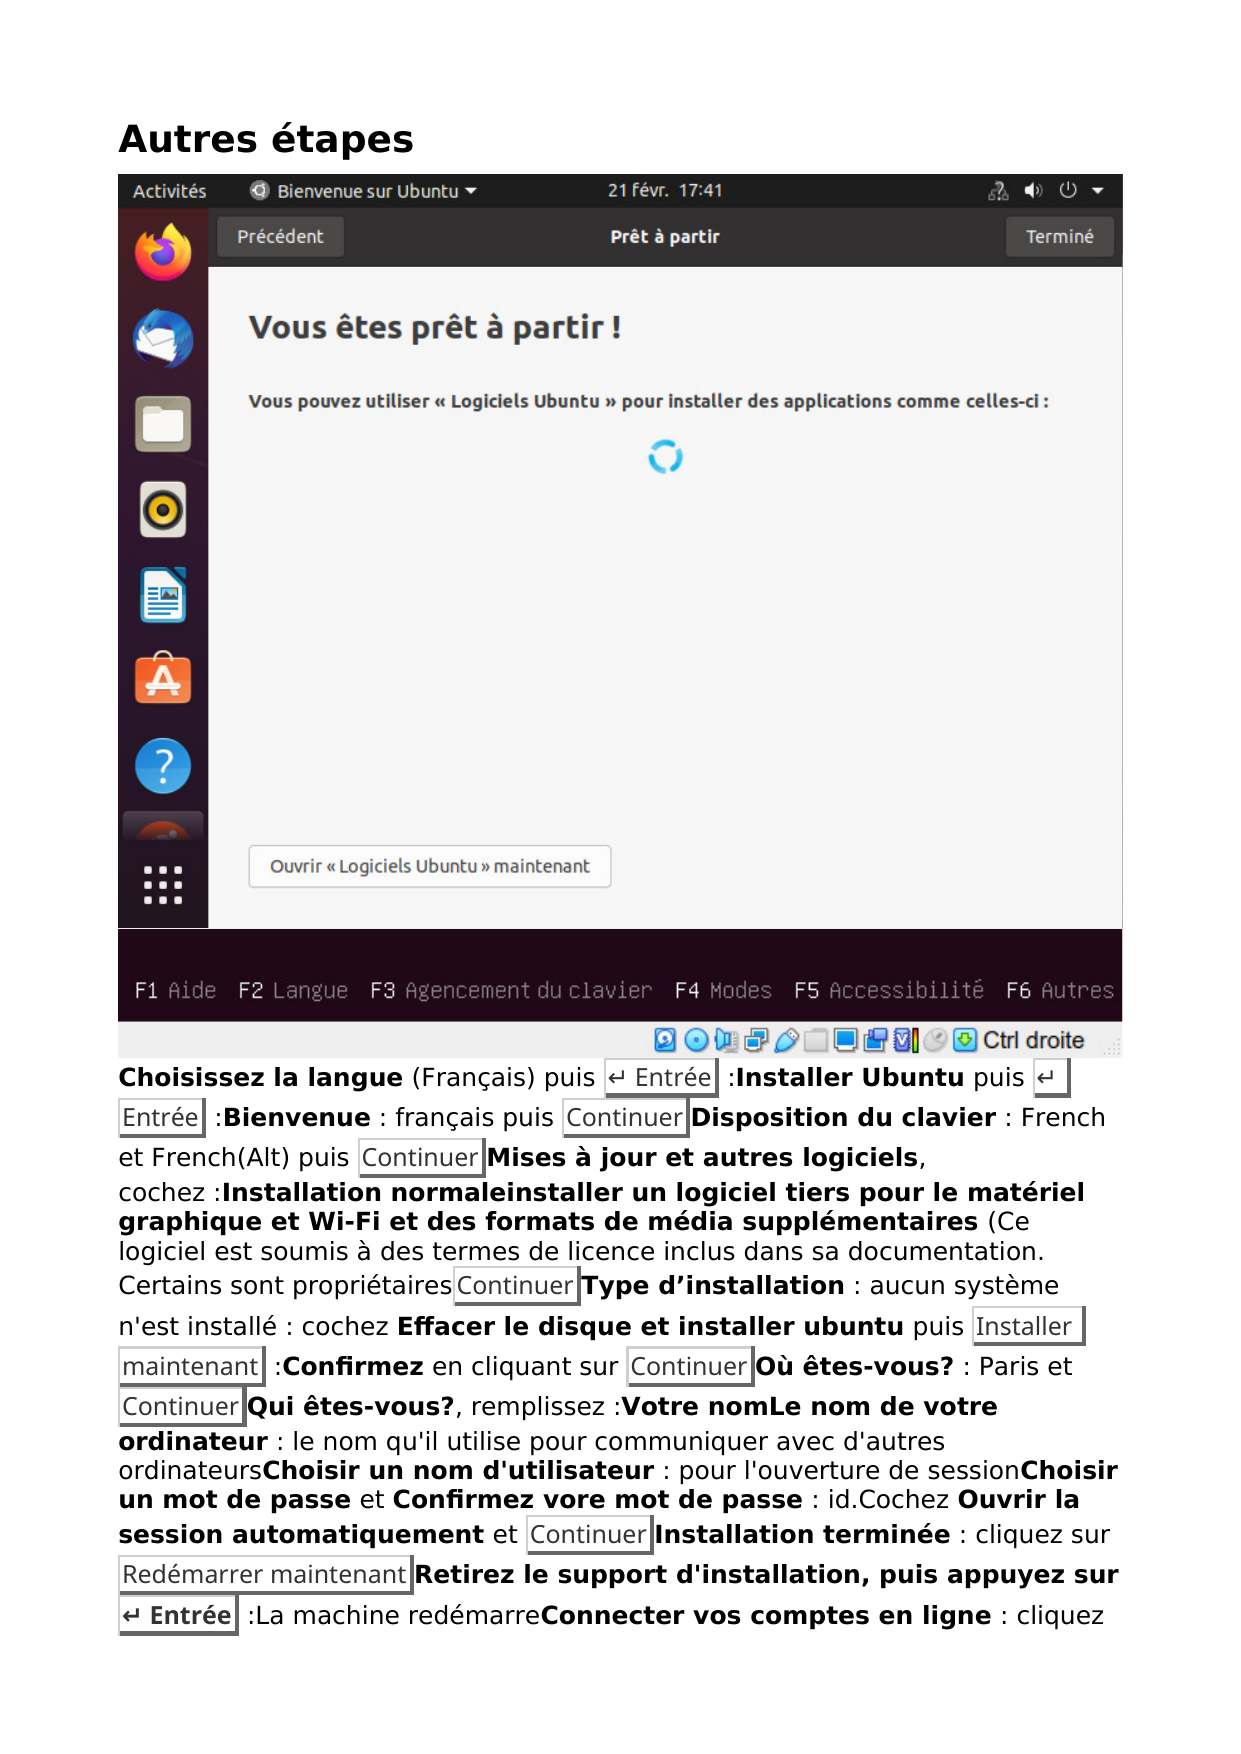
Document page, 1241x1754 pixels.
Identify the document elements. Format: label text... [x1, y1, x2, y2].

text Choisissez la langue (Français) puis ↵ Entrée :Installer Ubuntu puis ↵ Entrée :Bienvenue : français puis ContinuerDisposition du clavier : French et French(Alt) puis ContinuerMises à jour et autres logiciels, cochez :Installation normaleinstaller un logiciel tiers pour le matériel graphique et Wi-Fi et des formats de média supplémentaires (Ce logiciel est soumis à des termes de licence inclus dans sa documentation. Certains sont propriétairesContinuerType d’installation : aucun système n'est installé : cochez Effacer le disque et installer ubuntu puis Installer maintenant :Confirmez en cliquant sur ContinuerOù êtes-vous? : Paris et ContinuerQui êtes-vous?, remplissez :Votre nomLe nom de votre ordinateur : le nom qu'il utilise pour communiquer avec d'autres ordinateursChoisir un nom d'utilisateur : pour l'ouverture de sessionChoisir un mot de passe et Confirmez vore mot de passe : id.Cochez Ouvrir la session automatiquement et ContinuerInstallation terminée : cliquez sur Redémarrer maintenantRetirez le support d'installation, puis appuyez sur ↵ Entrée :La machine redémarreConnecter vos comptes en ligne : cliquez [118, 1058, 1122, 1636]
picture [118, 174, 1123, 1058]
subtitle Autres étapes [118, 118, 1122, 162]
